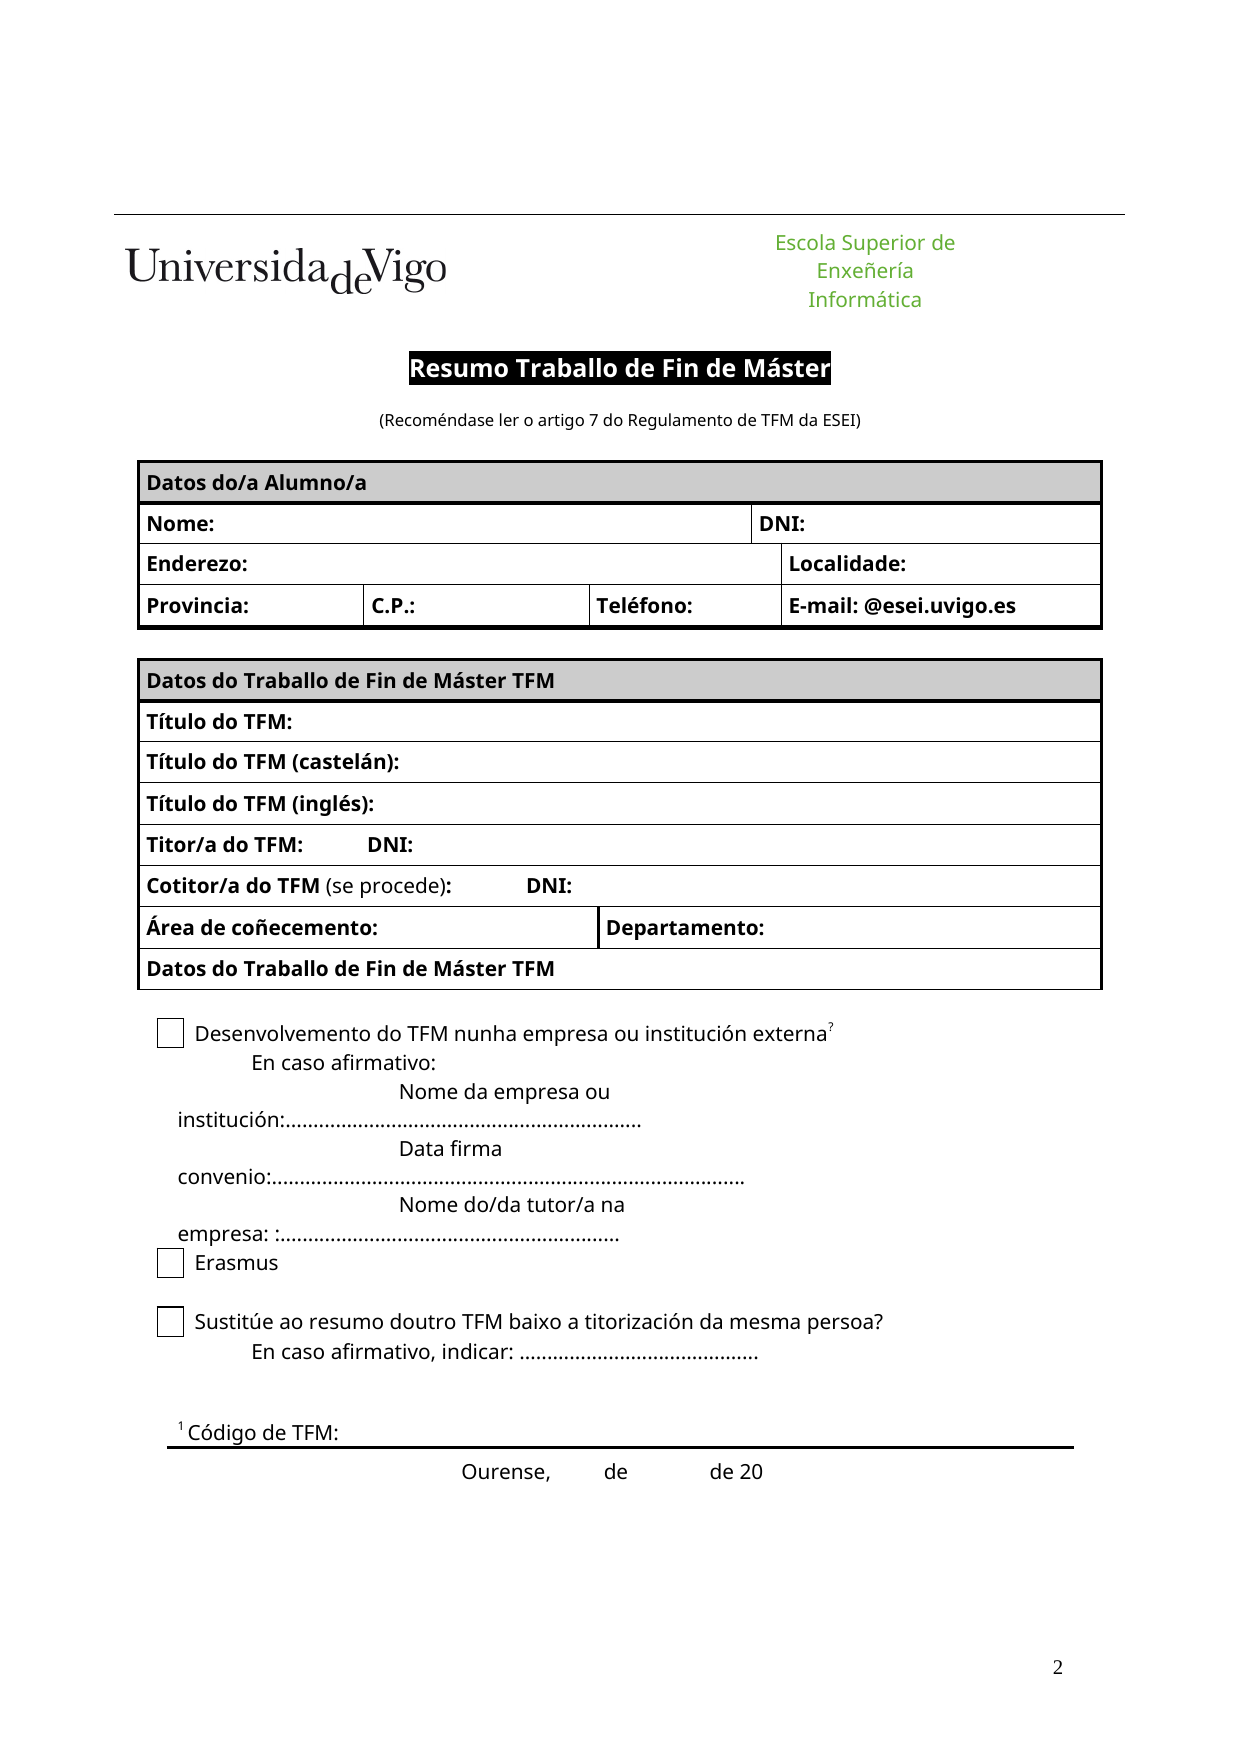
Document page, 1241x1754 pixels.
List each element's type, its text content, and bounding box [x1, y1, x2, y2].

table_cell [630, 228, 763, 313]
text En caso afirmativo, indicar: …........................................ [177, 1337, 1063, 1365]
table_cell Titor/a do TFM: DNI: [140, 825, 1100, 865]
text Nome da empresa ou institución:................................................................ [177, 1077, 1063, 1134]
table_header Erasmus [184, 1248, 1057, 1277]
table_cell Teléfono: [590, 585, 781, 625]
table_header Sustitúe ao resumo doutro TFM baixo a titorización da mesma persoa? [184, 1306, 1057, 1336]
table_header Desenvolvemento do TFM nunha empresa ou institución externa? [184, 1018, 1057, 1047]
table_cell Título do TFM: [140, 703, 1100, 741]
text (Recoméndase ler o artigo 7 do Regulamento de TFM da ESEI) [177, 409, 1063, 432]
table_cell Enderezo: [140, 544, 781, 584]
table_cell DNI: [752, 505, 1100, 543]
table_cell [978, 228, 1125, 313]
table_cell Escola Superior de Enxeñería Informática [764, 228, 977, 313]
table_cell [114, 315, 629, 326]
table_cell [978, 315, 1125, 326]
text Data firma convenio:..................................................................................... [177, 1134, 1063, 1191]
text En caso afirmativo: [177, 1048, 1063, 1077]
table_header [114, 215, 1125, 227]
table_cell [630, 315, 763, 326]
table_header Datos do Traballo de Fin de Máster TFM [140, 661, 1100, 699]
table_header [158, 1019, 183, 1047]
table_cell Título do TFM (inglés): [140, 783, 1100, 823]
table_header Ourense, de de 20 [167, 1449, 1073, 1522]
text Resumo Traballo de Fin de Máster [177, 351, 1063, 385]
table_cell [114, 228, 629, 313]
table_cell [764, 315, 977, 326]
picture [125, 248, 446, 294]
table_cell C.P.: [364, 585, 589, 625]
text Nome do/da tutor/a na empresa: :............................................................. [177, 1191, 1063, 1247]
text 1 Código de TFM: [177, 1418, 1063, 1446]
table_header [158, 1249, 183, 1277]
table_cell Localidade: [782, 544, 1100, 584]
table_cell E-mail: @esei.uvigo.es [782, 585, 1100, 625]
table_cell Título do TFM (castelán): [140, 742, 1100, 782]
table_header [158, 1308, 183, 1336]
table_cell Provincia: [140, 585, 363, 625]
table_cell Nome: [140, 505, 751, 543]
table_cell Datos do Traballo de Fin de Máster TFM [140, 949, 1100, 989]
table_cell Departamento: [600, 907, 1100, 947]
table_cell Área de coñecemento: [140, 907, 597, 947]
table_header Datos do/a Alumno/a [140, 463, 1100, 501]
table_cell Cotitor/a do TFM (se procede): DNI: [140, 866, 1100, 906]
